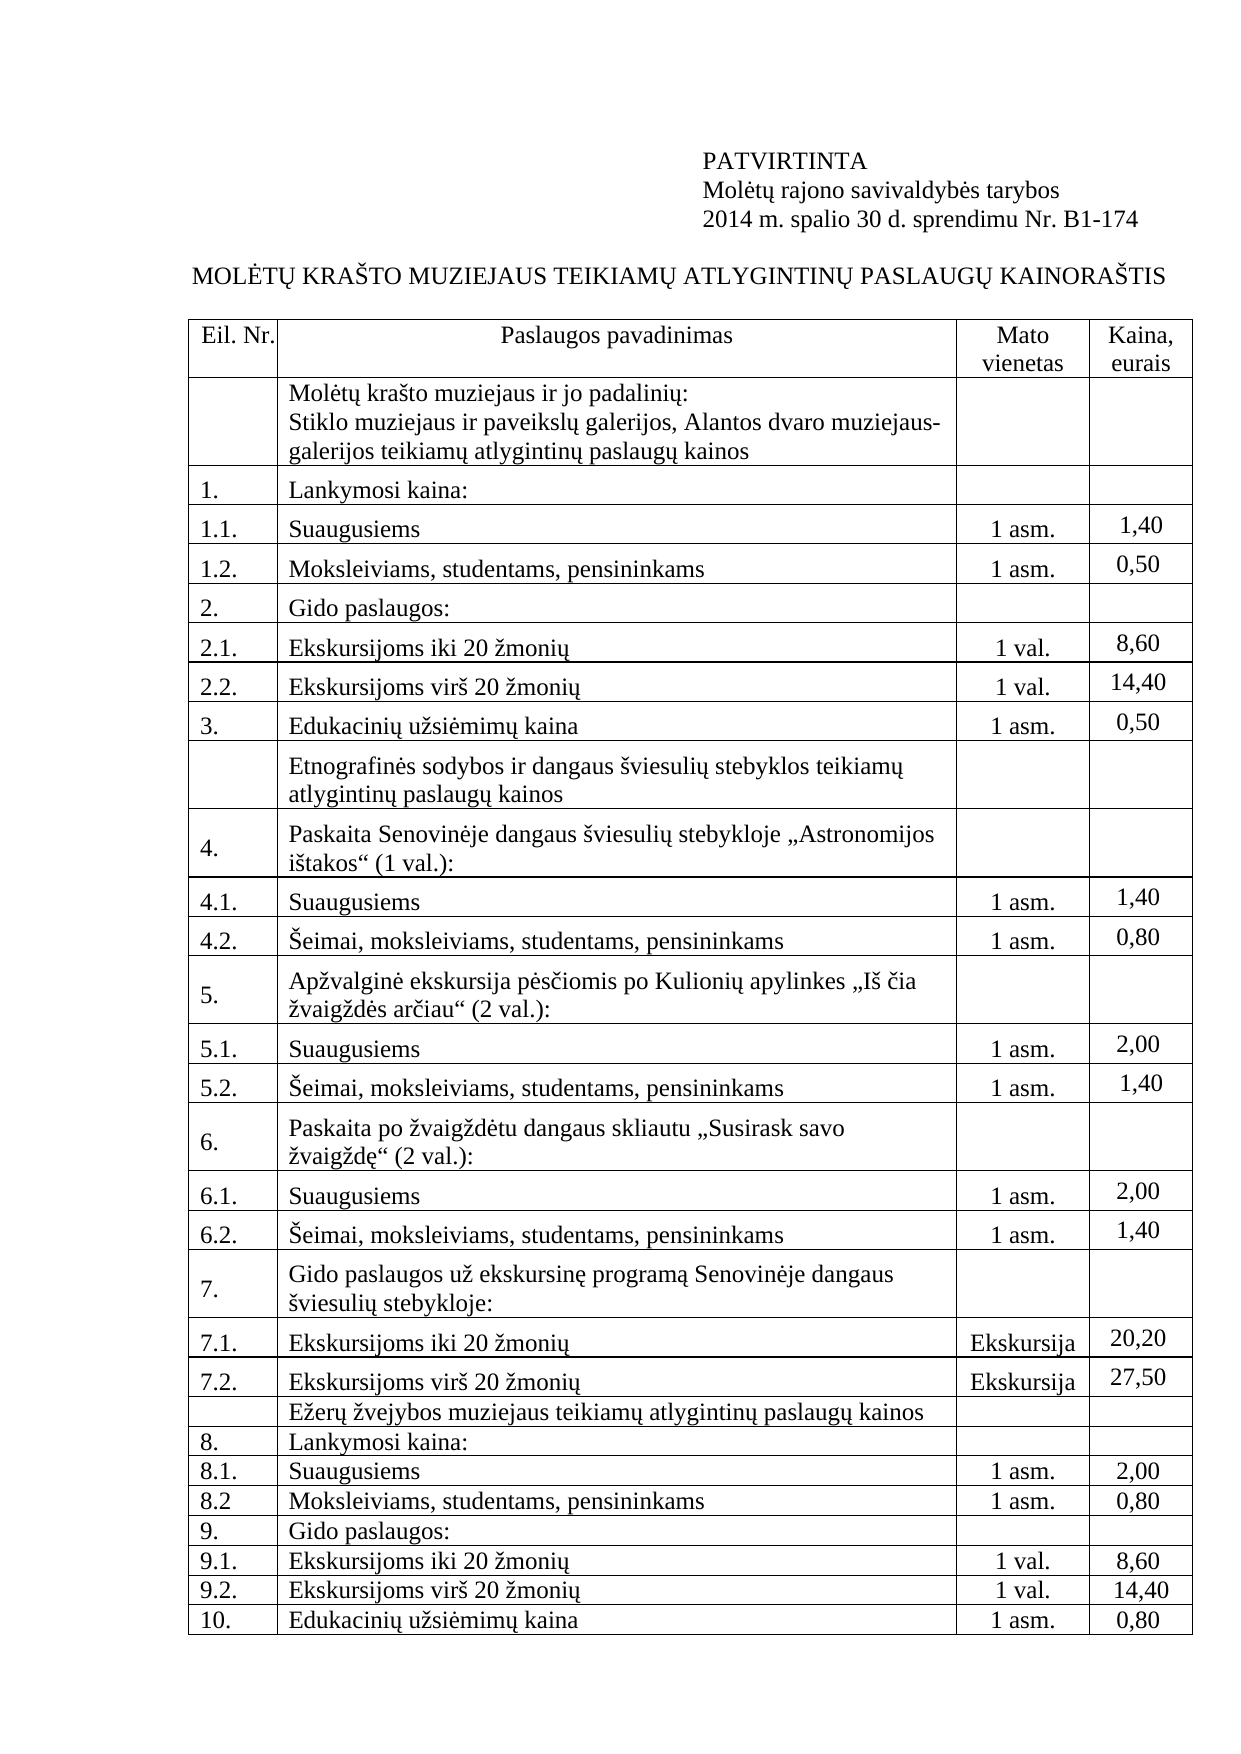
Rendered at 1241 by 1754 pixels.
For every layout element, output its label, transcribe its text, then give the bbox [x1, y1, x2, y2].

table_cell 1 asm. [957, 1486, 1089, 1515]
table_cell Lankymosi kaina: [278, 466, 956, 504]
table_cell [957, 1427, 1089, 1455]
table_cell Ekskursijoms iki 20 žmonių [278, 1318, 956, 1356]
table_cell [1090, 1427, 1192, 1455]
table_cell Paskaita po žvaigždėtu dangaus skliautu „Susirask savo žvaigždę“ (2 val.): [278, 1103, 956, 1170]
table_cell [189, 1397, 277, 1426]
table_cell Paskaita Senovinėje dangaus šviesulių stebykloje „Astronomijos ištakos“ (1 val.): [278, 809, 956, 876]
table_cell [1090, 1516, 1192, 1545]
table_cell 5.2. [189, 1064, 277, 1102]
table_cell Molėtų krašto muziejaus ir jo padalinių: Stiklo muziejaus ir paveikslų galerijos, Alantos dvaro muziejaus-galerijos teikiamų atlygintinų paslaugų kainos [278, 378, 956, 464]
table_cell Ekskursijoms iki 20 žmonių [278, 1546, 956, 1574]
table_cell 14,40 [1090, 663, 1192, 701]
table_cell 4.2. [189, 917, 277, 955]
table_cell [957, 1397, 1089, 1426]
table_cell Ekskursija [957, 1358, 1089, 1396]
table_cell 2,00 [1090, 1171, 1192, 1209]
table_cell 9.2. [189, 1576, 277, 1604]
table_cell Etnografinės sodybos ir dangaus šviesulių stebyklos teikiamų atlygintinų paslaugų kainos [278, 741, 956, 808]
table_cell 1 asm. [957, 878, 1089, 916]
table_cell Ekskursijoms virš 20 žmonių [278, 1358, 956, 1396]
table_cell Suaugusiems [278, 1024, 956, 1063]
table_cell Ežerų žvejybos muziejaus teikiamų atlygintinų paslaugų kainos [278, 1397, 956, 1426]
table_cell Ekskursijoms iki 20 žmonių [278, 623, 956, 661]
table_cell Gido paslaugos: [278, 584, 956, 622]
table_cell [1090, 741, 1192, 808]
table_cell 8. [189, 1427, 277, 1455]
table_cell [957, 584, 1089, 622]
table_header Eil. Nr. [189, 320, 277, 377]
table_cell [957, 809, 1089, 876]
table_cell 1 asm. [957, 505, 1089, 543]
table_cell Edukacinių užsiėmimų kaina [278, 702, 956, 740]
table_cell [1090, 956, 1192, 1023]
table_cell 4. [189, 809, 277, 876]
table_cell 1 val. [957, 1576, 1089, 1604]
table_cell 0,80 [1090, 917, 1192, 955]
table_cell [1090, 1103, 1192, 1170]
table_cell 0,80 [1090, 1605, 1192, 1634]
table_cell 9.1. [189, 1546, 277, 1574]
table_cell 9. [189, 1516, 277, 1545]
table_cell [957, 1250, 1089, 1317]
table_cell 2. [189, 584, 277, 622]
table_cell 2.1. [189, 623, 277, 661]
table_cell 1 asm. [957, 1171, 1089, 1209]
table_cell [957, 378, 1089, 464]
table_cell 1 val. [957, 1546, 1089, 1574]
table_cell 2.2. [189, 663, 277, 701]
table_cell 0,50 [1090, 544, 1192, 583]
table_cell 2,00 [1090, 1024, 1192, 1063]
table_cell 6.2. [189, 1211, 277, 1249]
table_cell 2,00 [1090, 1456, 1192, 1485]
table_cell 8,60 [1090, 1546, 1192, 1574]
table_cell [189, 741, 277, 808]
table_cell 1 asm. [957, 1605, 1089, 1634]
table_cell [189, 378, 277, 464]
table_cell [957, 1516, 1089, 1545]
table_cell 1,40 [1090, 878, 1192, 916]
table_cell Ekskursijoms virš 20 žmonių [278, 1576, 956, 1604]
table_cell 14,40 [1090, 1576, 1192, 1604]
table_cell 7.2. [189, 1358, 277, 1396]
table_cell 5. [189, 956, 277, 1023]
table_cell Suaugusiems [278, 1171, 956, 1209]
table_cell Apžvalginė ekskursija pėsčiomis po Kulionių apylinkes „Iš čia žvaigždės arčiau“ (2 val.): [278, 956, 956, 1023]
table_cell 3. [189, 702, 277, 740]
table_cell [1090, 378, 1192, 464]
table_cell [1090, 466, 1192, 504]
text PATVIRTINTA [177, 146, 1181, 175]
table_cell Lankymosi kaina: [278, 1427, 956, 1455]
table_header Mato vienetas [957, 320, 1089, 377]
table_cell [957, 956, 1089, 1023]
table_cell 1 asm. [957, 1064, 1089, 1102]
table_cell 1.1. [189, 505, 277, 543]
table_cell 8.1. [189, 1456, 277, 1485]
table_cell 6.1. [189, 1171, 277, 1209]
table_cell 8.2 [189, 1486, 277, 1515]
table_cell [957, 741, 1089, 808]
table_cell Edukacinių užsiėmimų kaina [278, 1605, 956, 1634]
table_cell 1 val. [957, 663, 1089, 701]
table_cell 6. [189, 1103, 277, 1170]
table_header Paslaugos pavadinimas [278, 320, 956, 377]
table_cell 1 asm. [957, 1024, 1089, 1063]
table_cell 7.1. [189, 1318, 277, 1356]
table_cell [957, 466, 1089, 504]
table_cell 7. [189, 1250, 277, 1317]
table_cell 4.1. [189, 878, 277, 916]
text Molėtų rajono savivaldybės tarybos [177, 175, 1181, 204]
table_cell 0,50 [1090, 702, 1192, 740]
text MOLĖTŲ KRašto muziejaus teikiamų atlygintinų paslaugų kainoraštis [177, 261, 1181, 290]
table_cell [957, 1103, 1089, 1170]
table_cell 1 asm. [957, 1456, 1089, 1485]
table_cell 5.1. [189, 1024, 277, 1063]
table_cell 1 asm. [957, 544, 1089, 583]
table_cell 1,40 [1090, 505, 1192, 543]
table_cell Suaugusiems [278, 1456, 956, 1485]
table_cell Suaugusiems [278, 505, 956, 543]
table_cell 1,40 [1090, 1211, 1192, 1249]
table_cell Ekskursijoms virš 20 žmonių [278, 663, 956, 701]
table_cell Moksleiviams, studentams, pensininkams [278, 544, 956, 583]
table_cell Ekskursija [957, 1318, 1089, 1356]
table_cell 1 asm. [957, 702, 1089, 740]
table_cell Gido paslaugos už ekskursinę programą Senovinėje dangaus šviesulių stebykloje: [278, 1250, 956, 1317]
table_cell [1090, 1250, 1192, 1317]
text 2014 m. spalio 30 d. sprendimu Nr. B1-174 [177, 204, 1181, 232]
table_cell 1,40 [1090, 1064, 1192, 1102]
table_cell Šeimai, moksleiviams, studentams, pensininkams [278, 917, 956, 955]
table_cell 20,20 [1090, 1318, 1192, 1356]
table_cell Šeimai, moksleiviams, studentams, pensininkams [278, 1064, 956, 1102]
table_cell 10. [189, 1605, 277, 1634]
table_cell Šeimai, moksleiviams, studentams, pensininkams [278, 1211, 956, 1249]
table_cell 0,80 [1090, 1486, 1192, 1515]
table_cell 1.2. [189, 544, 277, 583]
table_cell Moksleiviams, studentams, pensininkams [278, 1486, 956, 1515]
table_cell Suaugusiems [278, 878, 956, 916]
table_cell 1 asm. [957, 1211, 1089, 1249]
table_header Kaina, eurais [1090, 320, 1192, 377]
table_cell 27,50 [1090, 1358, 1192, 1396]
table_cell 1 val. [957, 623, 1089, 661]
table_cell 1. [189, 466, 277, 504]
table_cell 1 asm. [957, 917, 1089, 955]
table_cell 8,60 [1090, 623, 1192, 661]
table_cell [1090, 809, 1192, 876]
table_cell Gido paslaugos: [278, 1516, 956, 1545]
table_cell [1090, 584, 1192, 622]
table_cell [1090, 1397, 1192, 1426]
